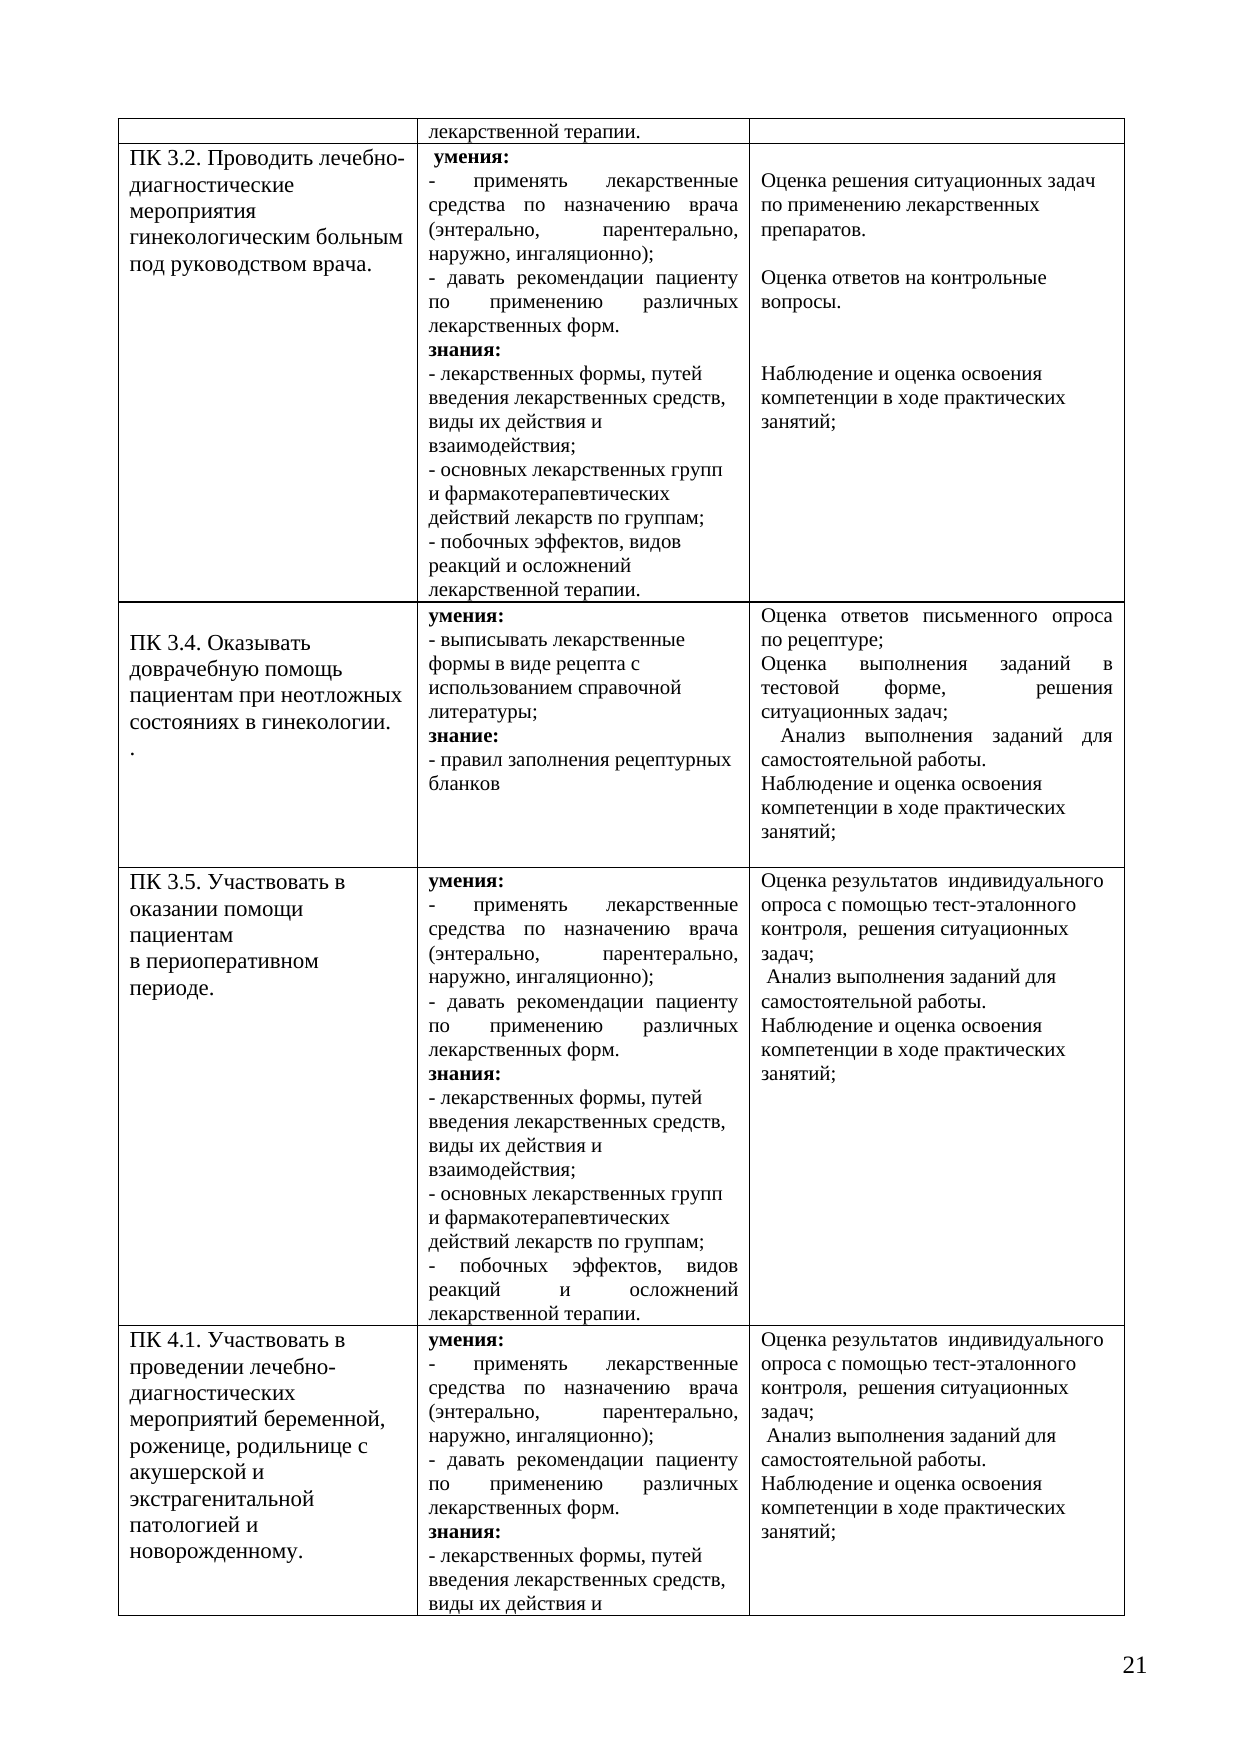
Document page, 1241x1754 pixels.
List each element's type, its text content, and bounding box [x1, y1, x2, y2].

table_cell Оценка результатов индивидуального опроса с помощью тест-эталонного контроля, решения ситуационных задач; Анализ выполнения заданий для самостоятельной работы. Наблюдение и оценка освоения компетенции в ходе практических занятий; [750, 1326, 1124, 1615]
table_cell ПК 4.1. Участвовать в проведении лечебно-диагностических мероприятий беременной, роженице, родильнице с акушерской и экстрагенитальной патологией и новорожденному. [119, 1326, 417, 1615]
table_cell ПК 3.4. Оказывать доврачебную помощь пациентам при неотложных состояниях в гинекологии. . [119, 603, 417, 867]
table_cell ПК 3.5. Участвовать в оказании помощи пациентам в периоперативном периоде. [119, 868, 417, 1325]
table_cell умения: - применять лекарственные средства по назначению врача (энтерально, парентерально, наружно, ингаляционно); - давать рекомендации пациенту по применению различных лекарственных форм. знания: - лекарственных формы, путей введения лекарственных средств, виды их действия и взаимодействия; - основных лекарственных групп и фармакотерапевтических действий лекарств по группам; - побочных эффектов, видов реакций и осложнений лекарственной терапии. [418, 144, 749, 601]
table_cell ПК 3.2. Проводить лечебно-диагностические мероприятия гинекологическим больным под руководством врача. [119, 144, 417, 601]
table_cell умения: - применять лекарственные средства по назначению врача (энтерально, парентерально, наружно, ингаляционно); - давать рекомендации пациенту по применению различных лекарственных форм. знания: - лекарственных формы, путей введения лекарственных средств, виды их действия и [418, 1326, 749, 1615]
table_cell Оценка ответов письменного опроса по рецептуре; Оценка выполнения заданий в тестовой форме, решения ситуационных задач; Анализ выполнения заданий для самостоятельной работы. Наблюдение и оценка освоения компетенции в ходе практических занятий; [750, 603, 1124, 867]
table_cell лекарственной терапии. [418, 119, 749, 143]
table_cell Оценка решения ситуационных задач по применению лекарственных препаратов. Оценка ответов на контрольные вопросы. Наблюдение и оценка освоения компетенции в ходе практических занятий; [750, 144, 1124, 601]
table_cell Оценка результатов индивидуального опроса с помощью тест-эталонного контроля, решения ситуационных задач; Анализ выполнения заданий для самостоятельной работы. Наблюдение и оценка освоения компетенции в ходе практических занятий; [750, 868, 1124, 1325]
table_cell [750, 119, 1124, 143]
table_cell умения: - выписывать лекарственные формы в виде рецепта с использованием справочной литературы; знание: - правил заполнения рецептурных бланков [418, 603, 749, 867]
table_cell умения: - применять лекарственные средства по назначению врача (энтерально, парентерально, наружно, ингаляционно); - давать рекомендации пациенту по применению различных лекарственных форм. знания: - лекарственных формы, путей введения лекарственных средств, виды их действия и взаимодействия; - основных лекарственных групп и фармакотерапевтических действий лекарств по группам; - побочных эффектов, видов реакций и осложнений лекарственной терапии. [418, 868, 749, 1325]
table_cell [119, 119, 417, 143]
